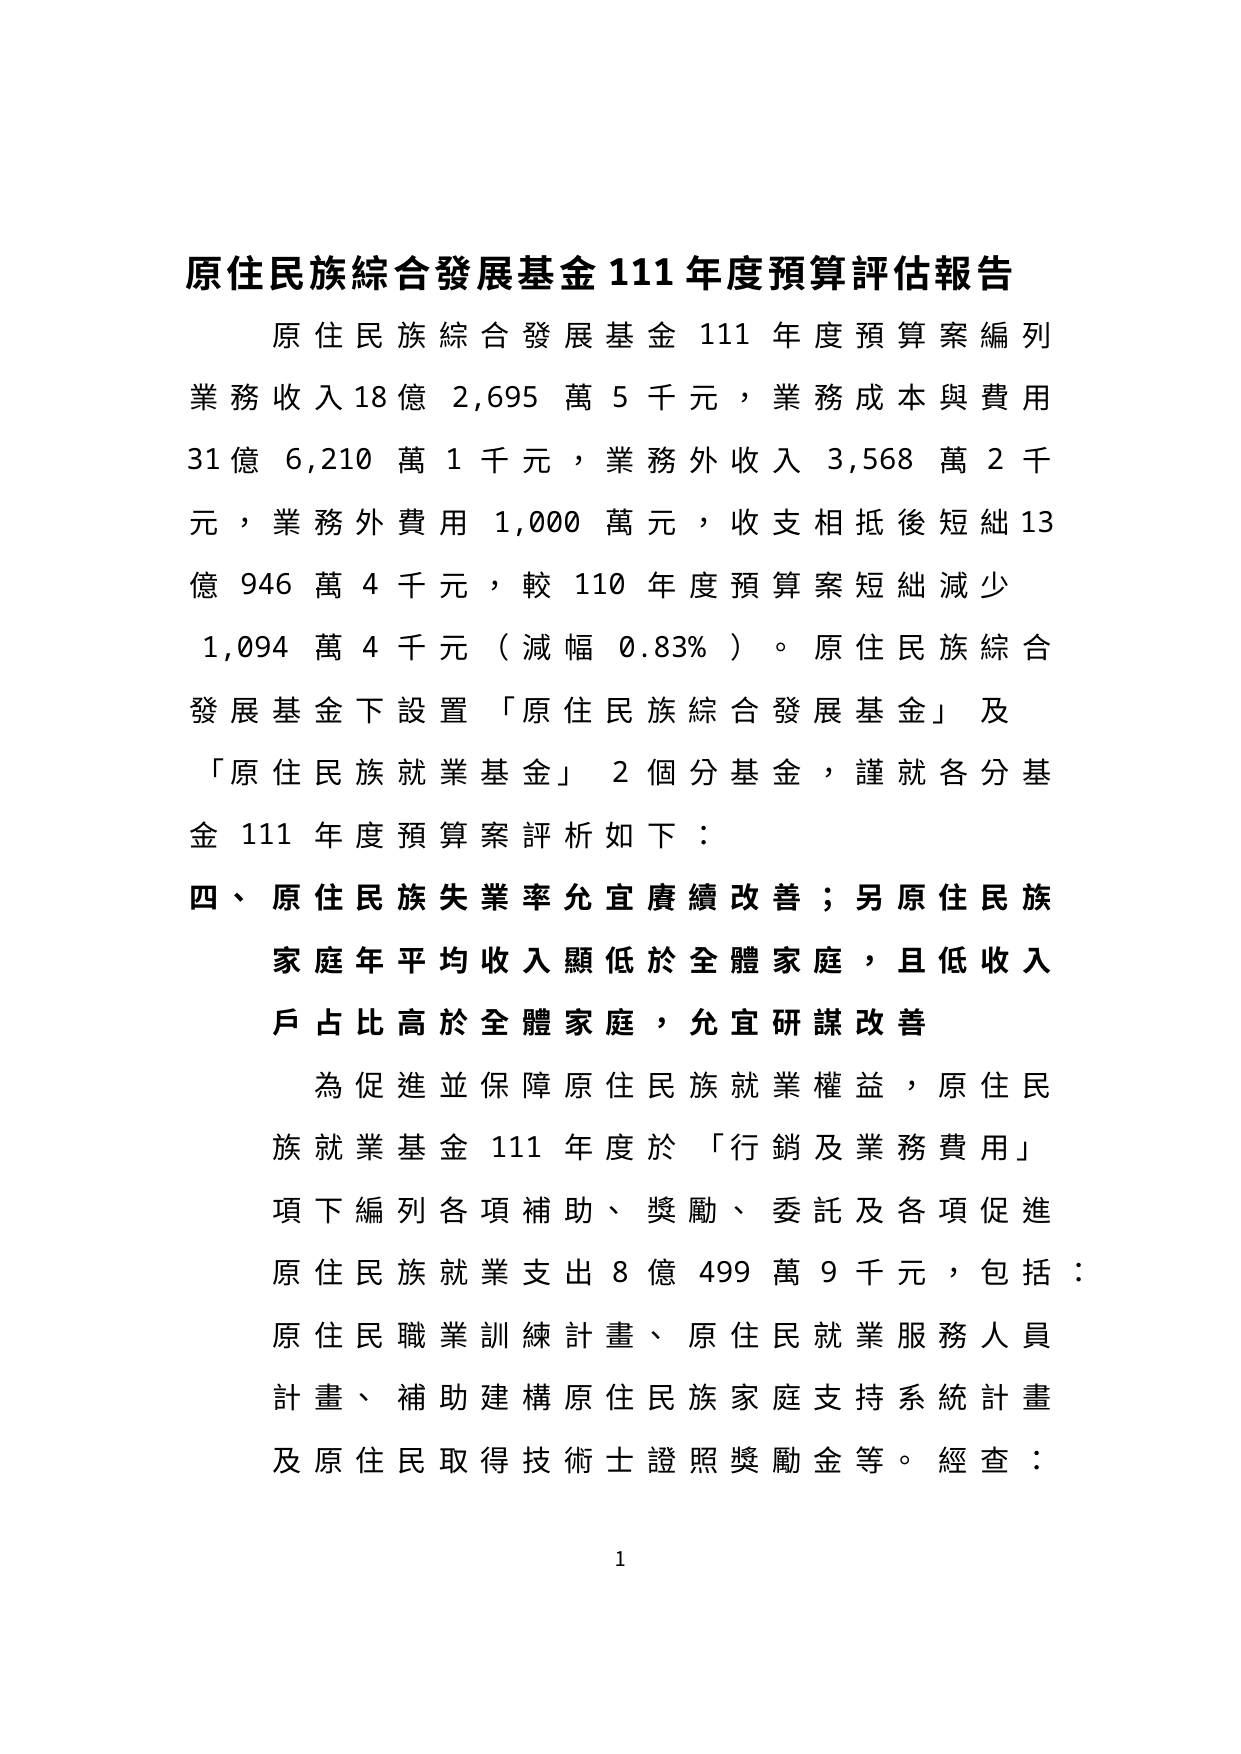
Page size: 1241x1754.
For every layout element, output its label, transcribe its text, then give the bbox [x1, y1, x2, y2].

text 為促進並保障原住民族就業權益，原住民族就業基金111年度於「行銷及業務費用」項下編列各項補助、獎勵、委託及各項促進原住民族就業支出8億499萬9千元，包括：原住民職業訓練計畫、原住民就業服務人員計畫、補助建構原住民族家庭支持系統計畫及原住民取得技術士證照獎勵金等。經查： [242, 1042, 1058, 1479]
text 原住民族綜合發展基金111年度預算案編列業務收入18億2,695萬5千元，業務成本與費用31億6,210萬1千元，業務外收入3,568萬2千元，業務外費用1,000萬元，收支相抵後短絀13億946萬4千元，較110年度預算案短絀減少1,094萬4千元（減幅0.83%）。原住民族綜合發展基金下設置「原住民族綜合發展基金」及「原住民族就業基金」2個分基金，謹就各分基金111年度預算案評析如下： [183, 292, 1058, 854]
text 四、原住民族失業率允宜賡續改善；另原住民族家庭年平均收入顯低於全體家庭，且低收入戶占比高於全體家庭，允宜研謀改善 [183, 854, 1058, 1042]
text 原住民族綜合發展基金111年度預算評估報告 [183, 229, 1058, 292]
